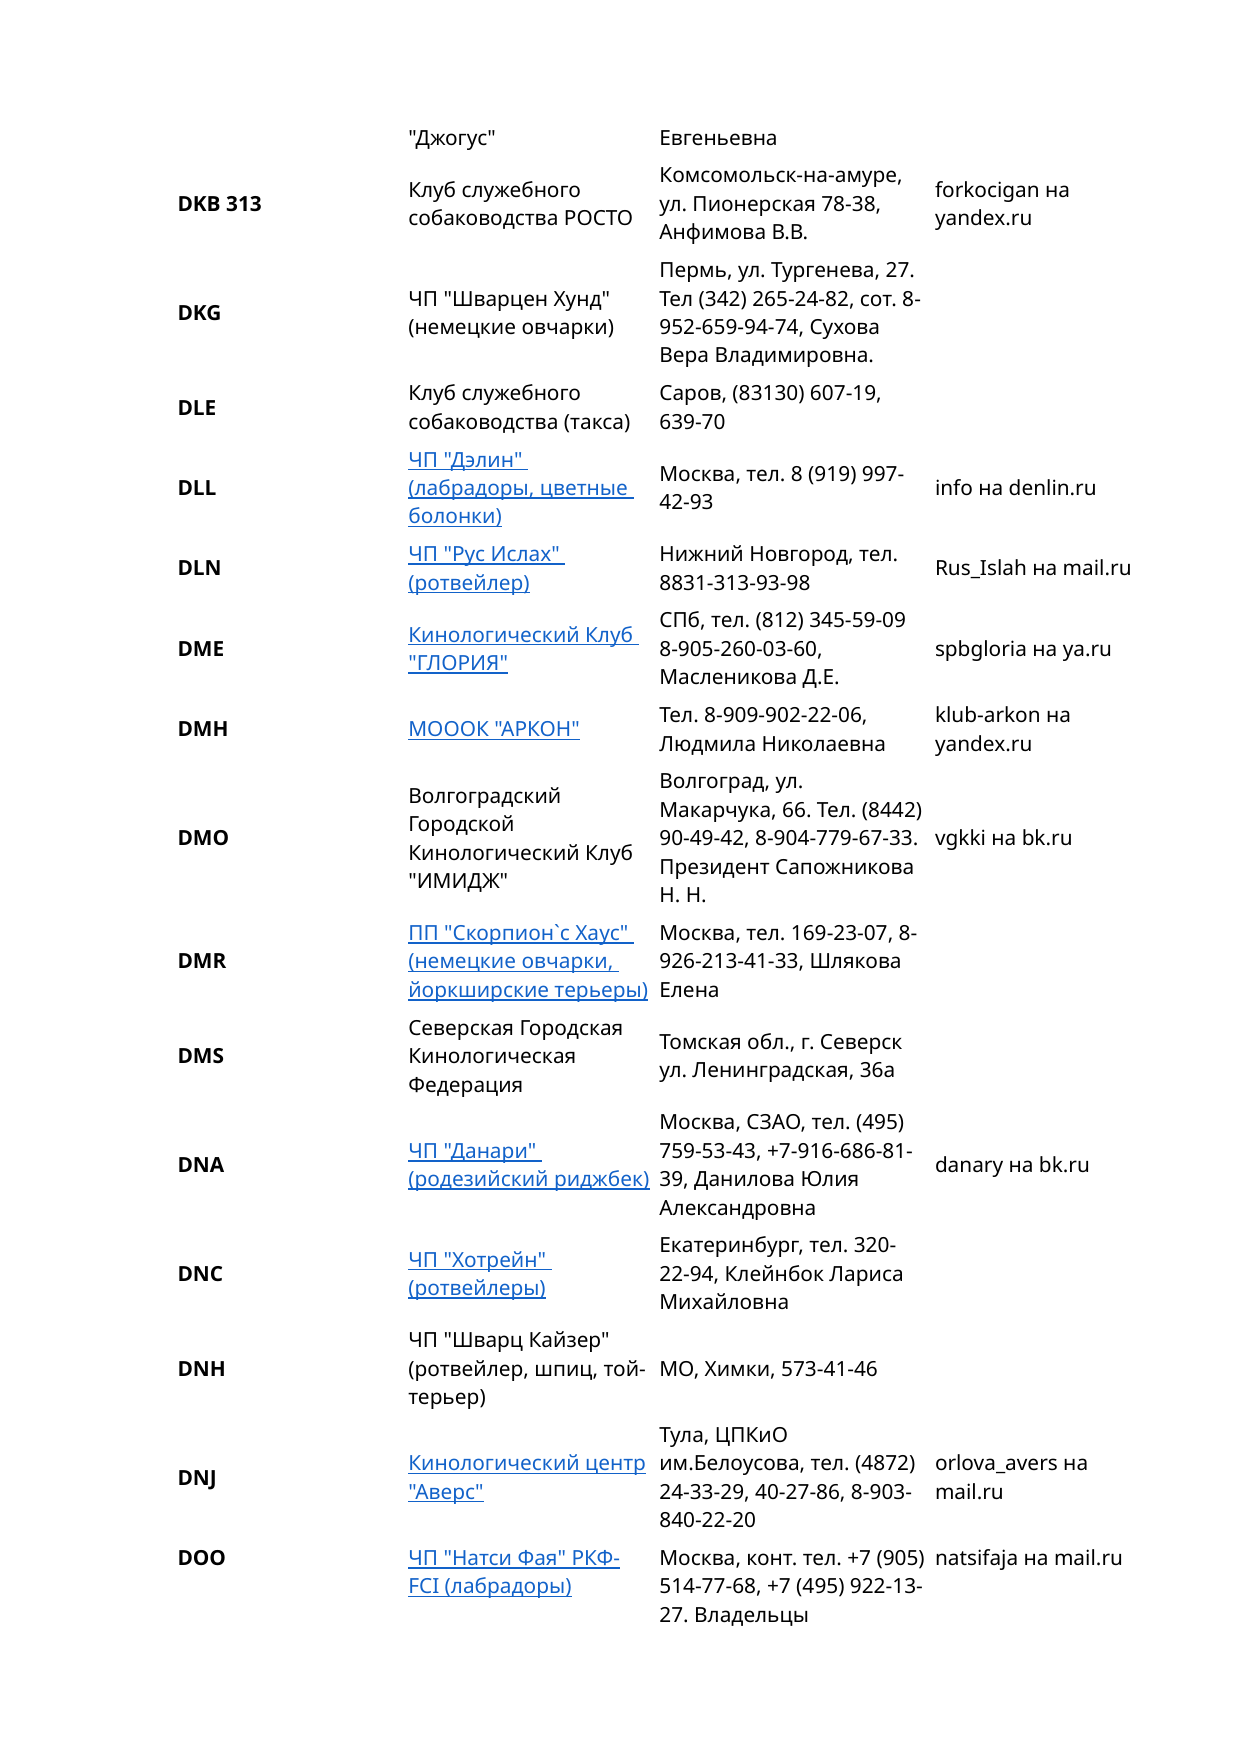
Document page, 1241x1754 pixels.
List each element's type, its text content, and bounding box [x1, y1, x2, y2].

table_cell ЧП "Дэлин" (лабрадоры, цветные болонки) [404, 440, 654, 535]
table_cell vgkki на bk.ru [930, 762, 1156, 913]
table_cell Нижний Новгород, тел. 8831-313-93-98 [654, 535, 930, 601]
table_cell DOO [173, 1539, 296, 1633]
table_cell [930, 374, 1156, 440]
table_cell [296, 156, 403, 251]
table_cell DKG [173, 251, 296, 374]
table_cell DMO [173, 762, 296, 913]
table_cell [173, 118, 296, 156]
table_cell [296, 914, 403, 1008]
table_cell [930, 1321, 1156, 1415]
table_cell Пермь, ул. Тургенева, 27. Тел (342) 265-24-82, сот. 8-952-659-94-74, Сухова Вера Владимировна. [654, 251, 930, 374]
table_cell [296, 1226, 403, 1321]
table_cell info на denlin.ru [930, 440, 1156, 535]
table_cell Тел. 8-909-902-22-06, Людмила Николаевна [654, 696, 930, 762]
table_cell ЧП "Натси Фая" РКФ-FCI (лабрадоры) [404, 1539, 654, 1633]
table_cell ЧП "Данари" (родезийский риджбек) [404, 1103, 654, 1226]
table_cell Москва, тел. 169-23-07, 8-926-213-41-33, Шлякова Елена [654, 914, 930, 1008]
table_cell DKB 313 [173, 156, 296, 251]
table_cell [930, 1008, 1156, 1103]
table_cell DMR [173, 914, 296, 1008]
table_cell Волгоградский Городской Кинологический Клуб "ИМИДЖ" [404, 762, 654, 913]
table_cell DLN [173, 535, 296, 601]
table_cell danary на bk.ru [930, 1103, 1156, 1226]
table_cell Кинологический центр "Аверс" [404, 1415, 654, 1538]
table_cell Клуб служебного собаководства (такса) [404, 374, 654, 440]
table_cell Евгеньевна [654, 118, 930, 156]
table_cell [930, 914, 1156, 1008]
table_cell DLE [173, 374, 296, 440]
table_cell [296, 535, 403, 601]
table_cell [296, 1321, 403, 1415]
table_cell СПб, тел. (812) 345-59-09 8-905-260-03-60, Масленикова Д.Е. [654, 601, 930, 696]
table_cell Екатеринбург, тел. 320-22-94, Клейнбок Лариса Михайловна [654, 1226, 930, 1321]
table_cell DMH [173, 696, 296, 762]
table_cell DNC [173, 1226, 296, 1321]
table_cell [296, 1539, 403, 1633]
table_cell ЧП "Шварцен Хунд" (немецкие овчарки) [404, 251, 654, 374]
table_cell DNA [173, 1103, 296, 1226]
table_cell [296, 762, 403, 913]
table_cell DLL [173, 440, 296, 535]
table_cell orlova_avers на mail.ru [930, 1415, 1156, 1538]
table_cell [296, 118, 403, 156]
table_cell spbgloria на ya.ru [930, 601, 1156, 696]
table_cell МОООК "АРКОН" [404, 696, 654, 762]
table_cell ЧП "Шварц Кайзер" (ротвейлер, шпиц, той-терьер) [404, 1321, 654, 1415]
table_cell Клуб служебного собаководства РОСТО [404, 156, 654, 251]
table_cell Москва, тел. 8 (919) 997-42-93 [654, 440, 930, 535]
table_cell "Джогус" [404, 118, 654, 156]
table_cell Северская Городская Кинологическая Федерация [404, 1008, 654, 1103]
table_cell Москва, конт. тел. +7 (905) 514-77-68, +7 (495) 922-13-27. Владельцы [654, 1539, 930, 1633]
table_cell [296, 696, 403, 762]
table_cell natsifaja на mail.ru [930, 1539, 1156, 1633]
table_cell МО, Химки, 573-41-46 [654, 1321, 930, 1415]
table_cell ПП "Скорпион`с Хаус" (немецкие овчарки, йоркширские терьеры) [404, 914, 654, 1008]
table_cell [296, 1415, 403, 1538]
table_cell [930, 251, 1156, 374]
table_cell [296, 440, 403, 535]
table_cell Тула, ЦПКиО им.Белоусова, тел. (4872) 24-33-29, 40-27-86, 8-903-840-22-20 [654, 1415, 930, 1538]
table_cell Комсомольск-на-амуре, ул. Пионерская 78-38, Анфимова В.В. [654, 156, 930, 251]
table_cell Rus_Islah на mail.ru [930, 535, 1156, 601]
table_cell Кинологический Клуб "ГЛОРИЯ" [404, 601, 654, 696]
table_cell DNH [173, 1321, 296, 1415]
table_cell [296, 601, 403, 696]
table_cell DMS [173, 1008, 296, 1103]
table_cell [296, 1008, 403, 1103]
table_cell [296, 374, 403, 440]
table_cell [930, 1226, 1156, 1321]
table_cell Саров, (83130) 607-19, 639-70 [654, 374, 930, 440]
table_cell Москва, СЗАО, тел. (495) 759-53-43, +7-916-686-81-39, Данилова Юлия Александровна [654, 1103, 930, 1226]
table_cell forkocigan на yandex.ru [930, 156, 1156, 251]
table_cell Томская обл., г. Северск ул. Ленинградская, 36а [654, 1008, 930, 1103]
table_cell DME [173, 601, 296, 696]
table_cell ЧП "Рус Ислах" (ротвейлер) [404, 535, 654, 601]
table_cell DNJ [173, 1415, 296, 1538]
table_cell klub-arkon на yandex.ru [930, 696, 1156, 762]
table_cell Волгоград, ул. Макарчука, 66. Тел. (8442) 90-49-42, 8-904-779-67-33. Президент Сапожникова Н. Н. [654, 762, 930, 913]
table_cell ЧП "Хотрейн" (ротвейлеры) [404, 1226, 654, 1321]
table_cell [930, 118, 1156, 156]
table_cell [296, 251, 403, 374]
table_cell [296, 1103, 403, 1226]
